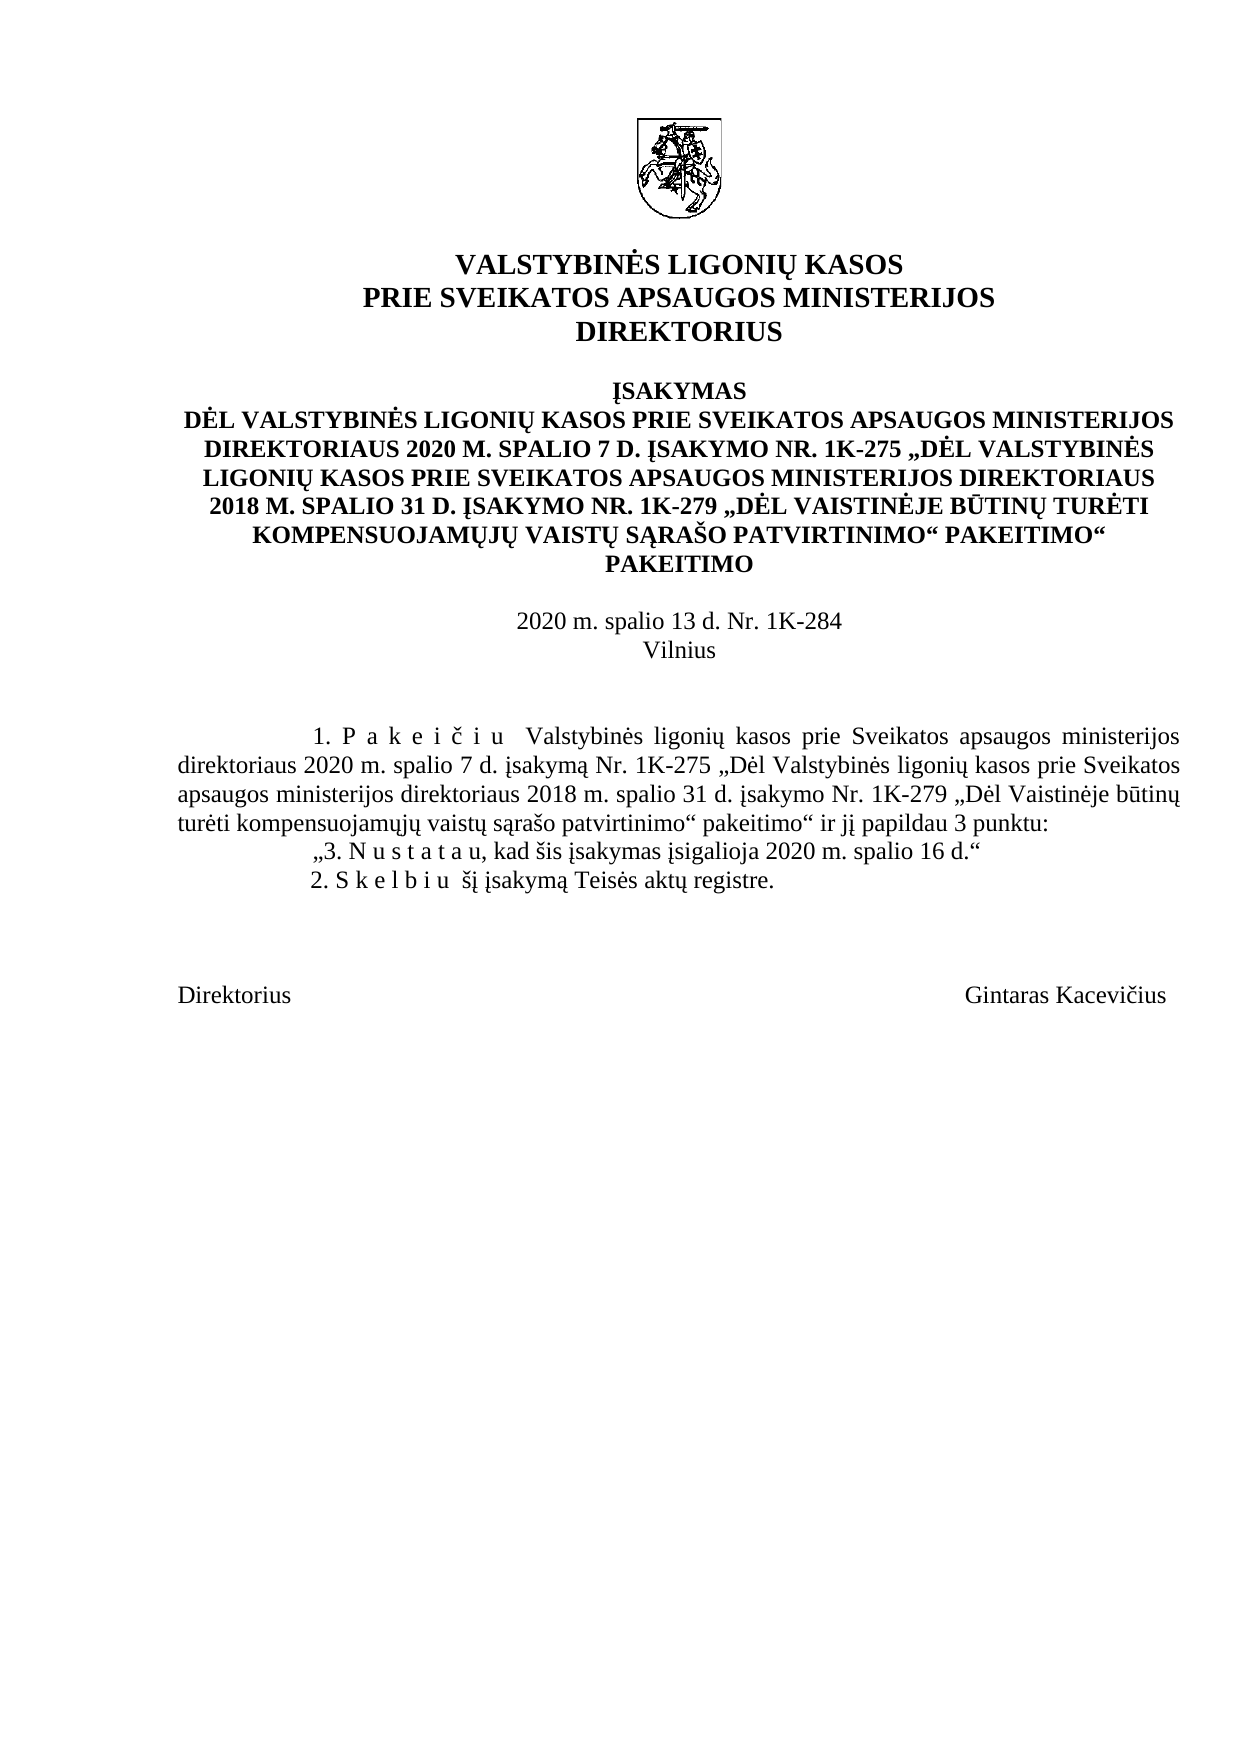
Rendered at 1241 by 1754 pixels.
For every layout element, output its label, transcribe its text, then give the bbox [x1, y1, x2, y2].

text DIREKTORIUS [177, 314, 1181, 348]
text PRIE SVEIKATOS APSAUGOS MINISTERIJOS [177, 281, 1181, 314]
text VALSTYBINĖS LIGONIŲ KASOS [177, 247, 1181, 281]
text 1. P a k e i č i u Valstybinės ligonių kasos prie Sveikatos apsaugos ministerijos direktoriaus 2020 m. spalio 7 d. įsakymą Nr. 1K-275 „Dėl Valstybinės ligonių kasos prie Sveikatos apsaugos ministerijos direktoriaus 2018 m. spalio 31 d. įsakymo Nr. 1K-279 „Dėl Vaistinėje būtinų turėti kompensuojamųjų vaistų sąrašo patvirtinimo“ pakeitimo“ ir jį papildau 3 punktu: [177, 721, 1181, 836]
text 2. S k e l b i u šį įsakymą Teisės aktų registre. [177, 865, 1181, 894]
text „3. N u s t a t a u, kad šis įsakymas įsigalioja 2020 m. spalio 16 d.“ [177, 836, 1181, 865]
text Direktorius Gintaras Kacevičius [177, 980, 1181, 1009]
text 2020 m. spalio 13 d. Nr. 1K-284 [177, 606, 1181, 635]
text Vilnius [177, 635, 1181, 664]
text DĖL VALSTYBINĖS LIGONIŲ KASOS PRIE SVEIKATOS APSAUGOS MINISTERIJOS DIREKTORIAUS 2020 M. SPALIO 7 D. ĮSAKYMO NR. 1K-275 „DĖL VALSTYBINĖS LIGONIŲ KASOS PRIE SVEIKATOS APSAUGOS MINISTERIJOS DIREKTORIAUS 2018 M. SPALIO 31 D. ĮSAKYMO NR. 1K-279 „DĖL VAISTINĖJE BŪTINŲ TURĖTI KOMPENSUOJAMŲJŲ VAISTŲ SĄRAŠO PATVIRTINIMO“ PAKEITIMO“ PAKEITIMO [177, 405, 1181, 578]
text ĮSAKYMAS [177, 376, 1181, 405]
